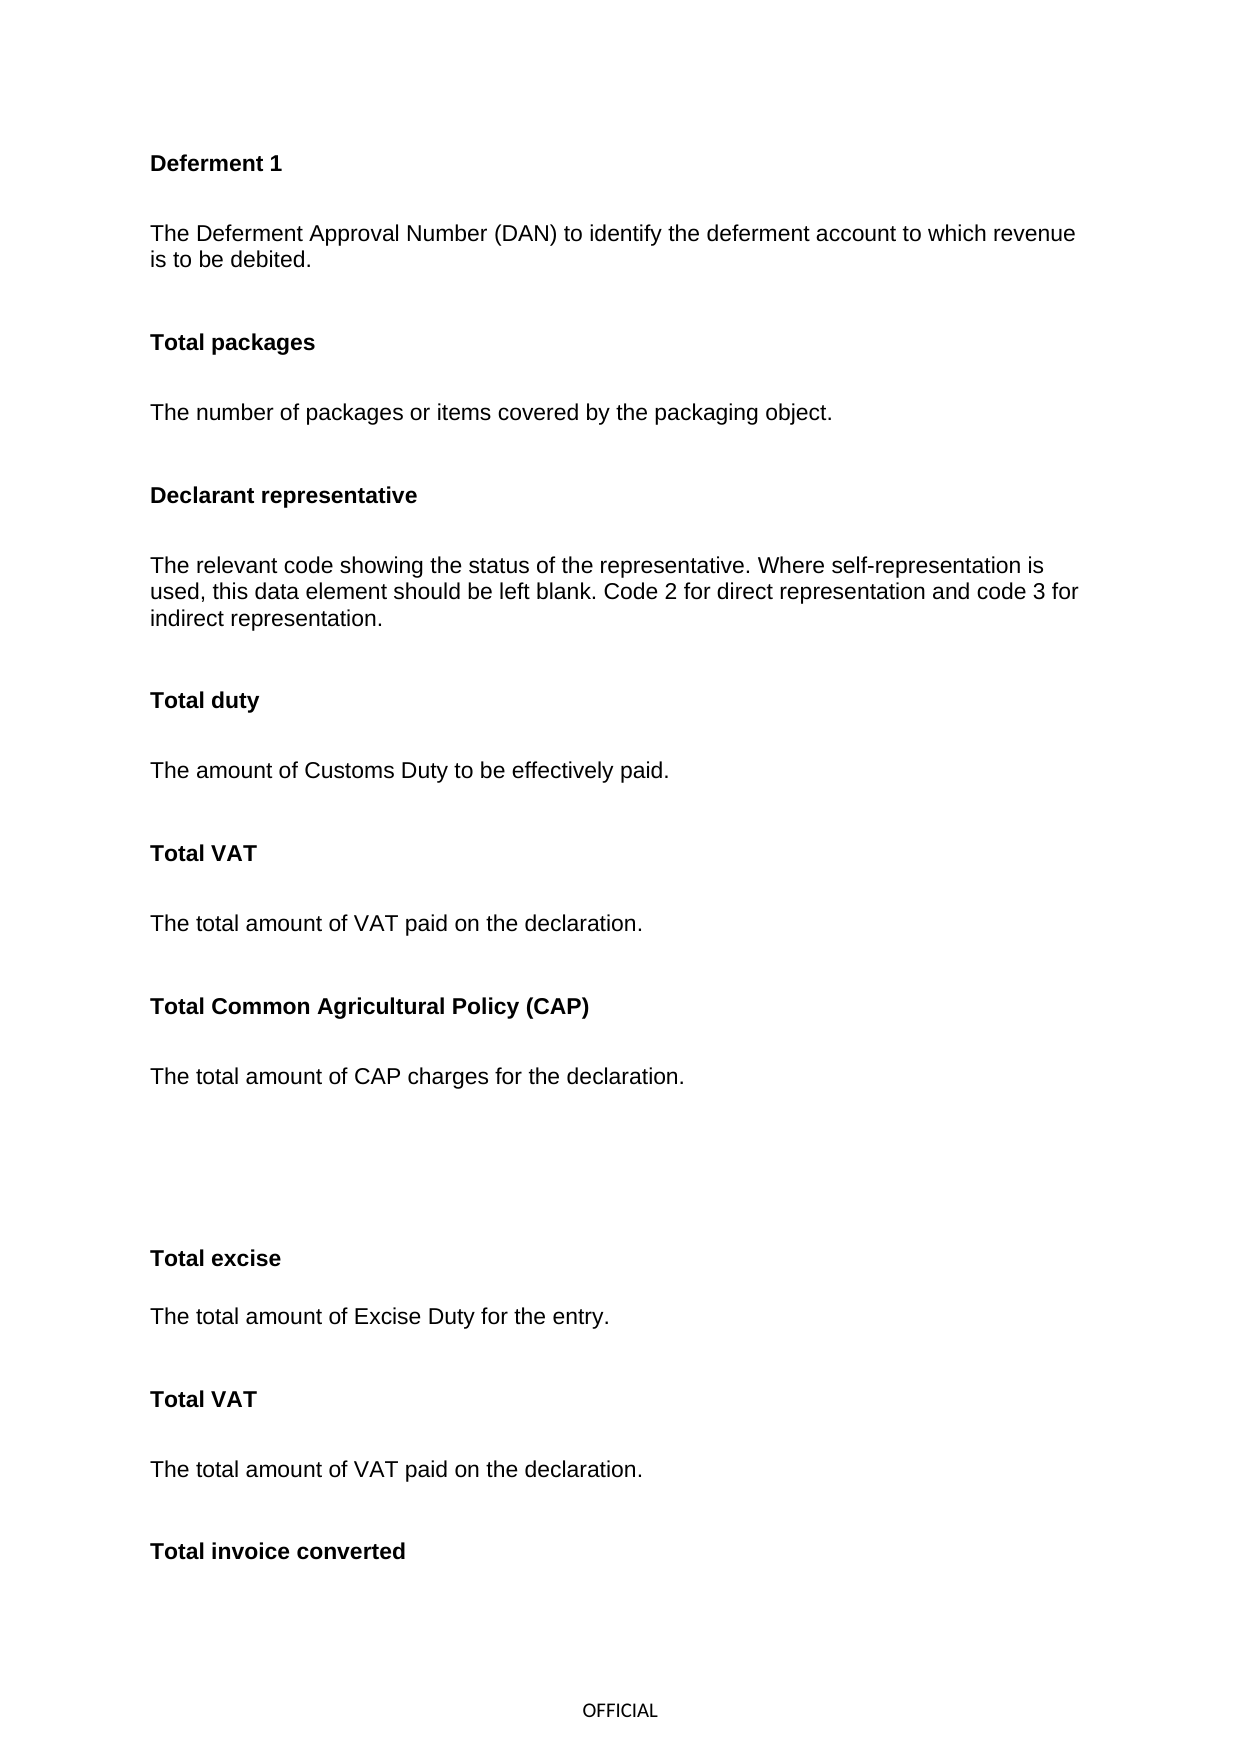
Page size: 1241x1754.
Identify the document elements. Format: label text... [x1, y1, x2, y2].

subtitle Deferment 1 [150, 150, 1090, 176]
text The amount of Customs Duty to be effectively paid. [150, 757, 1090, 784]
subtitle Total VAT [150, 1386, 1090, 1412]
subtitle Total excise [150, 1245, 1090, 1272]
subtitle Total VAT [150, 840, 1090, 866]
text The total amount of VAT paid on the declaration. [150, 910, 1090, 936]
text The total amount of VAT paid on the declaration. [150, 1456, 1090, 1482]
subtitle Total duty [150, 687, 1090, 713]
subtitle Total Common Agricultural Policy (CAP) [150, 993, 1090, 1019]
text The total amount of CAP charges for the declaration. [150, 1063, 1090, 1089]
text The relevant code showing the status of the representative. Where self-representation is used, this data element should be left blank. Code 2 for direct representation and code 3 for indirect representation. [150, 552, 1090, 631]
subtitle Declarant representative [150, 482, 1090, 508]
text The Deferment Approval Number (DAN) to identify the deferment account to which revenue is to be debited. [150, 220, 1090, 273]
text The number of packages or items covered by the packaging object. [150, 399, 1090, 426]
subtitle Total packages [150, 329, 1090, 355]
text The total amount of Excise Duty for the entry. [150, 1303, 1090, 1329]
subtitle Total invoice converted [150, 1538, 1090, 1564]
